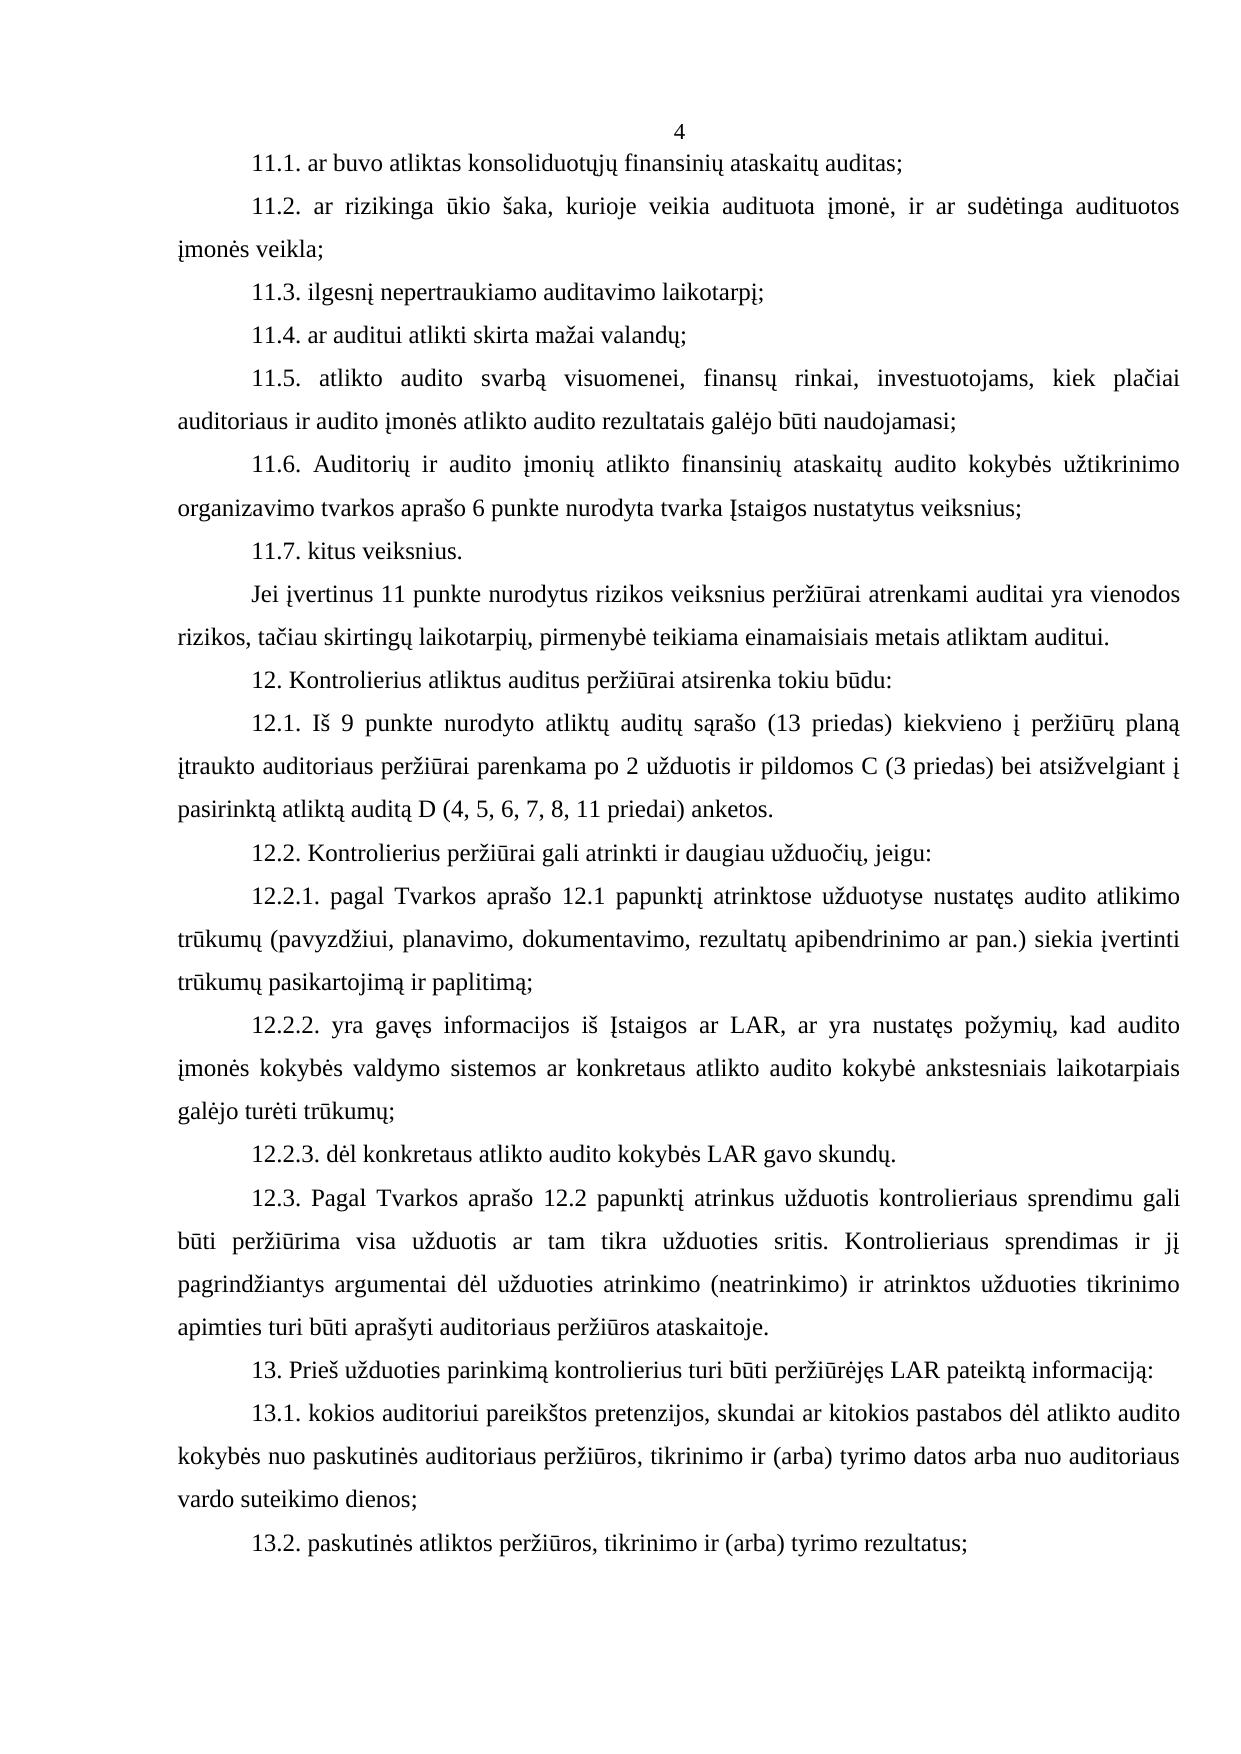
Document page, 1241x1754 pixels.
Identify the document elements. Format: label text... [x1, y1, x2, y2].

text 11.7. kitus veiksnius. [177, 536, 1181, 564]
text 11.5. atlikto audito svarbą visuomenei, finansų rinkai, investuotojams, kiek plačiai auditoriaus ir audito įmonės atlikto audito rezultatais galėjo būti naudojamasi; [177, 363, 1181, 435]
text 12.3. Pagal Tvarkos aprašo 12.2 papunktį atrinkus užduotis kontrolieriaus sprendimu gali būti peržiūrima visa užduotis ar tam tikra užduoties sritis. Kontrolieriaus sprendimas ir jį pagrindžiantys argumentai dėl užduoties atrinkimo (neatrinkimo) ir atrinktos užduoties tikrinimo apimties turi būti aprašyti auditoriaus peržiūros ataskaitoje. [177, 1183, 1181, 1341]
text 12.2.3. dėl konkretaus atlikto audito kokybės LAR gavo skundų. [177, 1139, 1181, 1168]
text 12.2. Kontrolierius peržiūrai gali atrinkti ir daugiau užduočių, jeigu: [177, 838, 1181, 866]
text 13.1. kokios auditoriui pareikštos pretenzijos, skundai ar kitokios pastabos dėl atlikto audito kokybės nuo paskutinės auditoriaus peržiūros, tikrinimo ir (arba) tyrimo datos arba nuo auditoriaus vardo suteikimo dienos; [177, 1398, 1181, 1513]
text 12. Kontrolierius atliktus auditus peržiūrai atsirenka tokiu būdu: [177, 665, 1181, 694]
text 12.2.2. yra gavęs informacijos iš Įstaigos ar LAR, ar yra nustatęs požymių, kad audito įmonės kokybės valdymo sistemos ar konkretaus atlikto audito kokybė ankstesniais laikotarpiais galėjo turėti trūkumų; [177, 1010, 1181, 1125]
text 12.1. Iš 9 punkte nurodyto atliktų auditų sąrašo (13 priedas) kiekvieno į peržiūrų planą įtraukto auditoriaus peržiūrai parenkama po 2 užduotis ir pildomos C (3 priedas) bei atsižvelgiant į pasirinktą atliktą auditą D (4, 5, 6, 7, 8, 11 priedai) anketos. [177, 708, 1181, 823]
text 11.4. ar auditui atlikti skirta mažai valandų; [177, 320, 1181, 349]
text 11.3. ilgesnį nepertraukiamo auditavimo laikotarpį; [177, 277, 1181, 306]
text 11.1. ar buvo atliktas konsoliduotųjų finansinių ataskaitų auditas; [177, 148, 1181, 176]
text 11.2. ar rizikinga ūkio šaka, kurioje veikia audituota įmonė, ir ar sudėtinga audituotos įmonės veikla; [177, 191, 1181, 263]
text 11.6. Auditorių ir audito įmonių atlikto finansinių ataskaitų audito kokybės užtikrinimo organizavimo tvarkos aprašo 6 punkte nurodyta tvarka Įstaigos nustatytus veiksnius; [177, 449, 1181, 521]
text Jei įvertinus 11 punkte nurodytus rizikos veiksnius peržiūrai atrenkami auditai yra vienodos rizikos, tačiau skirtingų laikotarpių, pirmenybė teikiama einamaisiais metais atliktam auditui. [177, 579, 1181, 651]
text 13. Prieš užduoties parinkimą kontrolierius turi būti peržiūrėjęs LAR pateiktą informaciją: [177, 1355, 1181, 1384]
text 13.2. paskutinės atliktos peržiūros, tikrinimo ir (arba) tyrimo rezultatus; [177, 1528, 1181, 1556]
text 12.2.1. pagal Tvarkos aprašo 12.1 papunktį atrinktose užduotyse nustatęs audito atlikimo trūkumų (pavyzdžiui, planavimo, dokumentavimo, rezultatų apibendrinimo ar pan.) siekia įvertinti trūkumų pasikartojimą ir paplitimą; [177, 881, 1181, 996]
